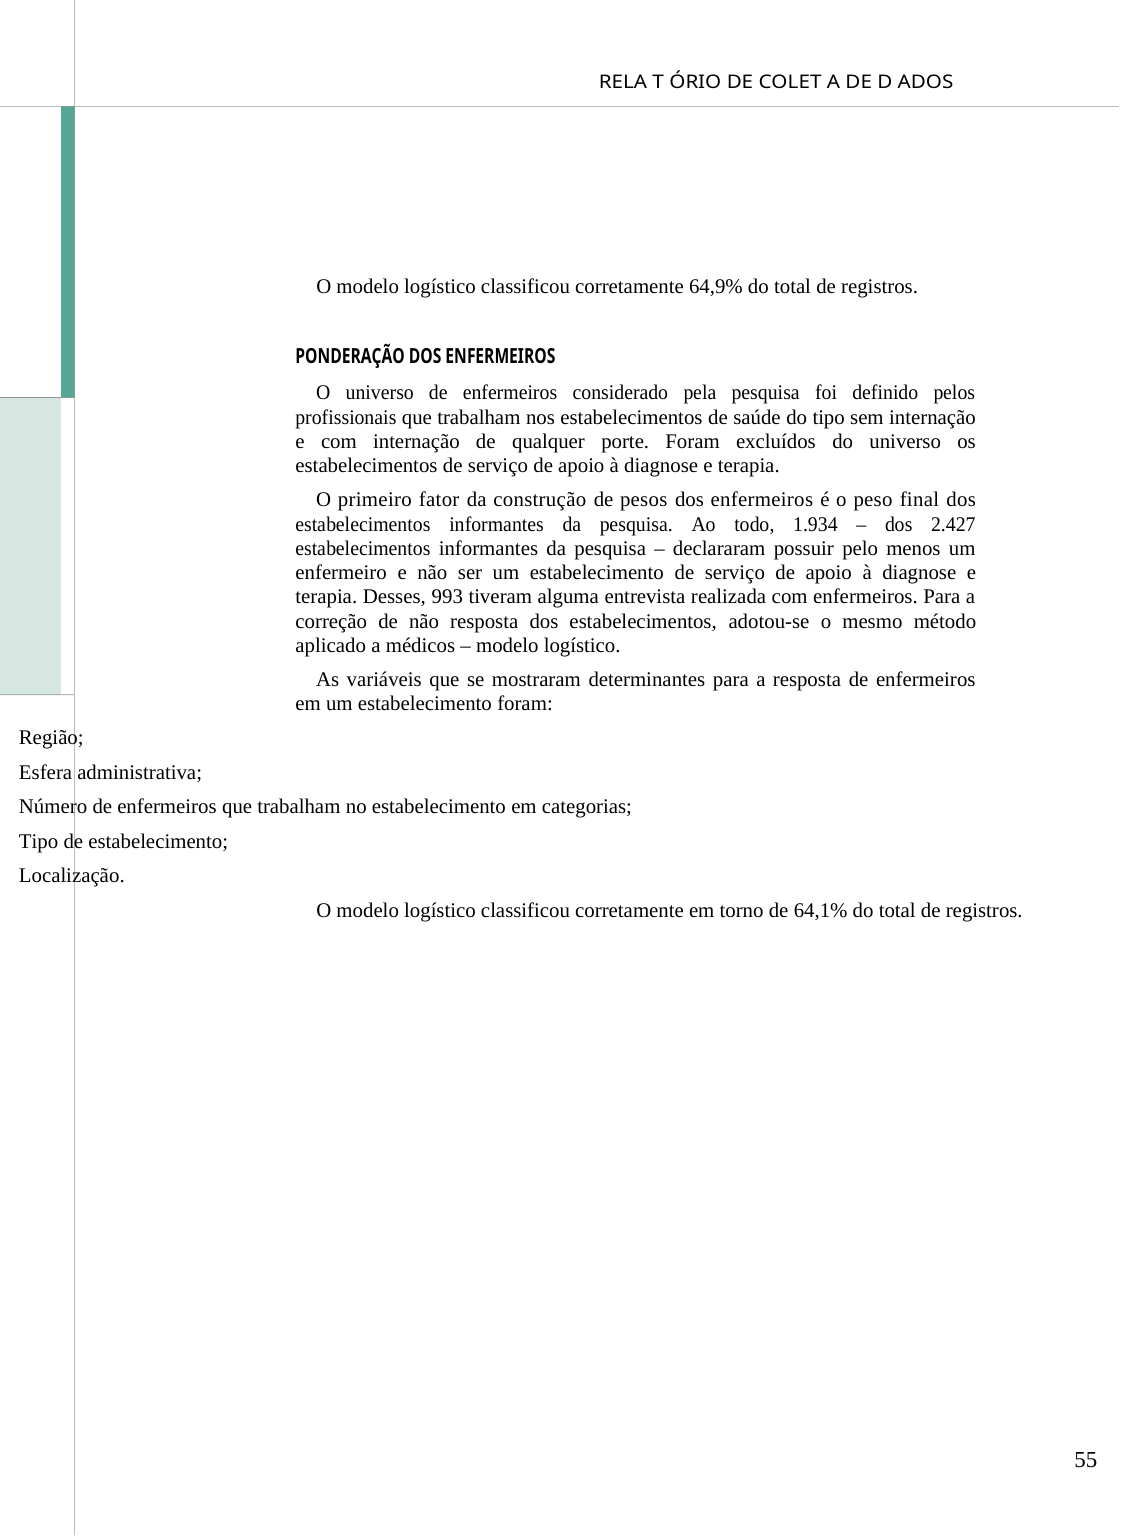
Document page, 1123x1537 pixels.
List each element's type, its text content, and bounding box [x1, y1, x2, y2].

list Tipo de estabelecimento; [75, 829, 1075, 853]
list Número de enfermeiros que trabalham no estabelecimento em categorias; [0, 794, 74, 818]
text O modelo logístico classificou corretamente em torno de 64,1% do total de registros. [316, 898, 1075, 922]
text As variáveis que se mostraram determinantes para a resposta de enfermeiros em um estabelecimento foram: [295, 667, 976, 715]
list Número de enfermeiros que trabalham no estabelecimento em categorias; [75, 794, 1075, 818]
list Localização. [75, 863, 1075, 887]
text O modelo logístico classificou corretamente 64,9% do total de registros. [316, 274, 1075, 298]
list Região; [0, 725, 74, 749]
text O primeiro fator da construção de pesos dos enfermeiros é o peso final dos estabelecimentos informantes da pesquisa. Ao todo, 1.934 – dos 2.427 estabelecimentos informantes da pesquisa – declararam possuir pelo menos um enfermeiro e não ser um estabelecimento de serviço de apoio à diagnose e terapia. Desses, 993 tiveram alguma entrevista realizada com enfermeiros. Para a correção de não resposta dos estabelecimentos, adotou-se o mesmo método aplicado a médicos – modelo logístico. [295, 487, 976, 657]
list Esfera [0, 760, 74, 784]
list administrativa; [75, 760, 1075, 784]
subtitle PONDERAÇÃO DOS ENFERMEIROS [295, 341, 1075, 370]
list Localização. [0, 863, 74, 887]
list Região; [75, 725, 1075, 749]
list Tipo de estabelecimento; [0, 829, 74, 853]
text O universo de enfermeiros considerado pela pesquisa foi definido pelos profissionais que trabalham nos estabelecimentos de saúde do tipo sem internação e com internação de qualquer porte. Foram excluídos do universo os estabelecimentos de serviço de apoio à diagnose e terapia. [295, 380, 976, 477]
